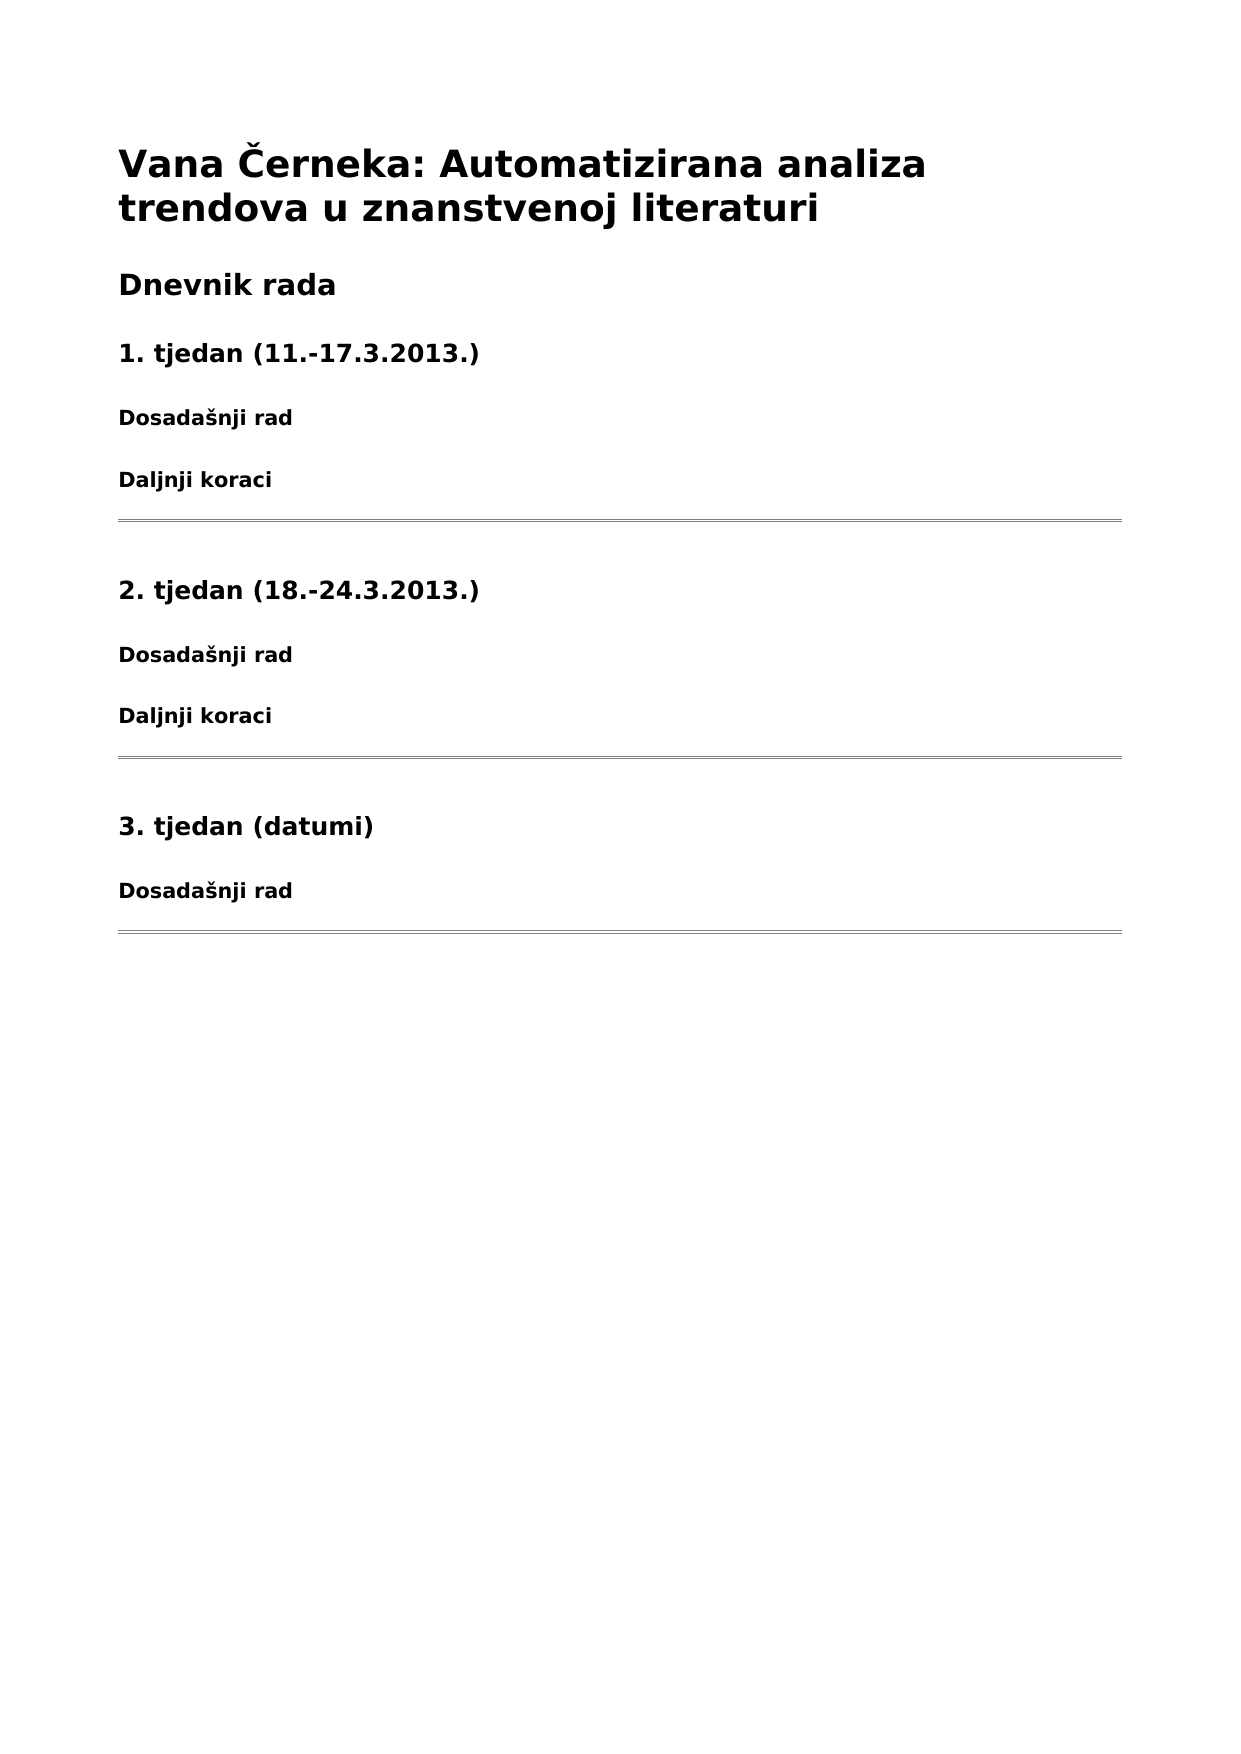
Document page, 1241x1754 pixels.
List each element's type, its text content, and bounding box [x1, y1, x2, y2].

subtitle 3. tjedan (datumi) [118, 812, 1122, 842]
subtitle Dosadašnji rad [118, 406, 1122, 430]
subtitle 1. tjedan (11.-17.3.2013.) [118, 339, 1122, 368]
subtitle Daljnji koraci [118, 704, 1122, 729]
subtitle Vana Černeka: Automatizirana analiza trendova u znanstvenoj literaturi [118, 143, 1122, 230]
subtitle Daljnji koraci [118, 468, 1122, 492]
subtitle Dosadašnji rad [118, 643, 1122, 667]
subtitle Dosadašnji rad [118, 879, 1122, 903]
subtitle Dnevnik rada [118, 268, 1122, 302]
subtitle 2. tjedan (18.-24.3.2013.) [118, 576, 1122, 605]
